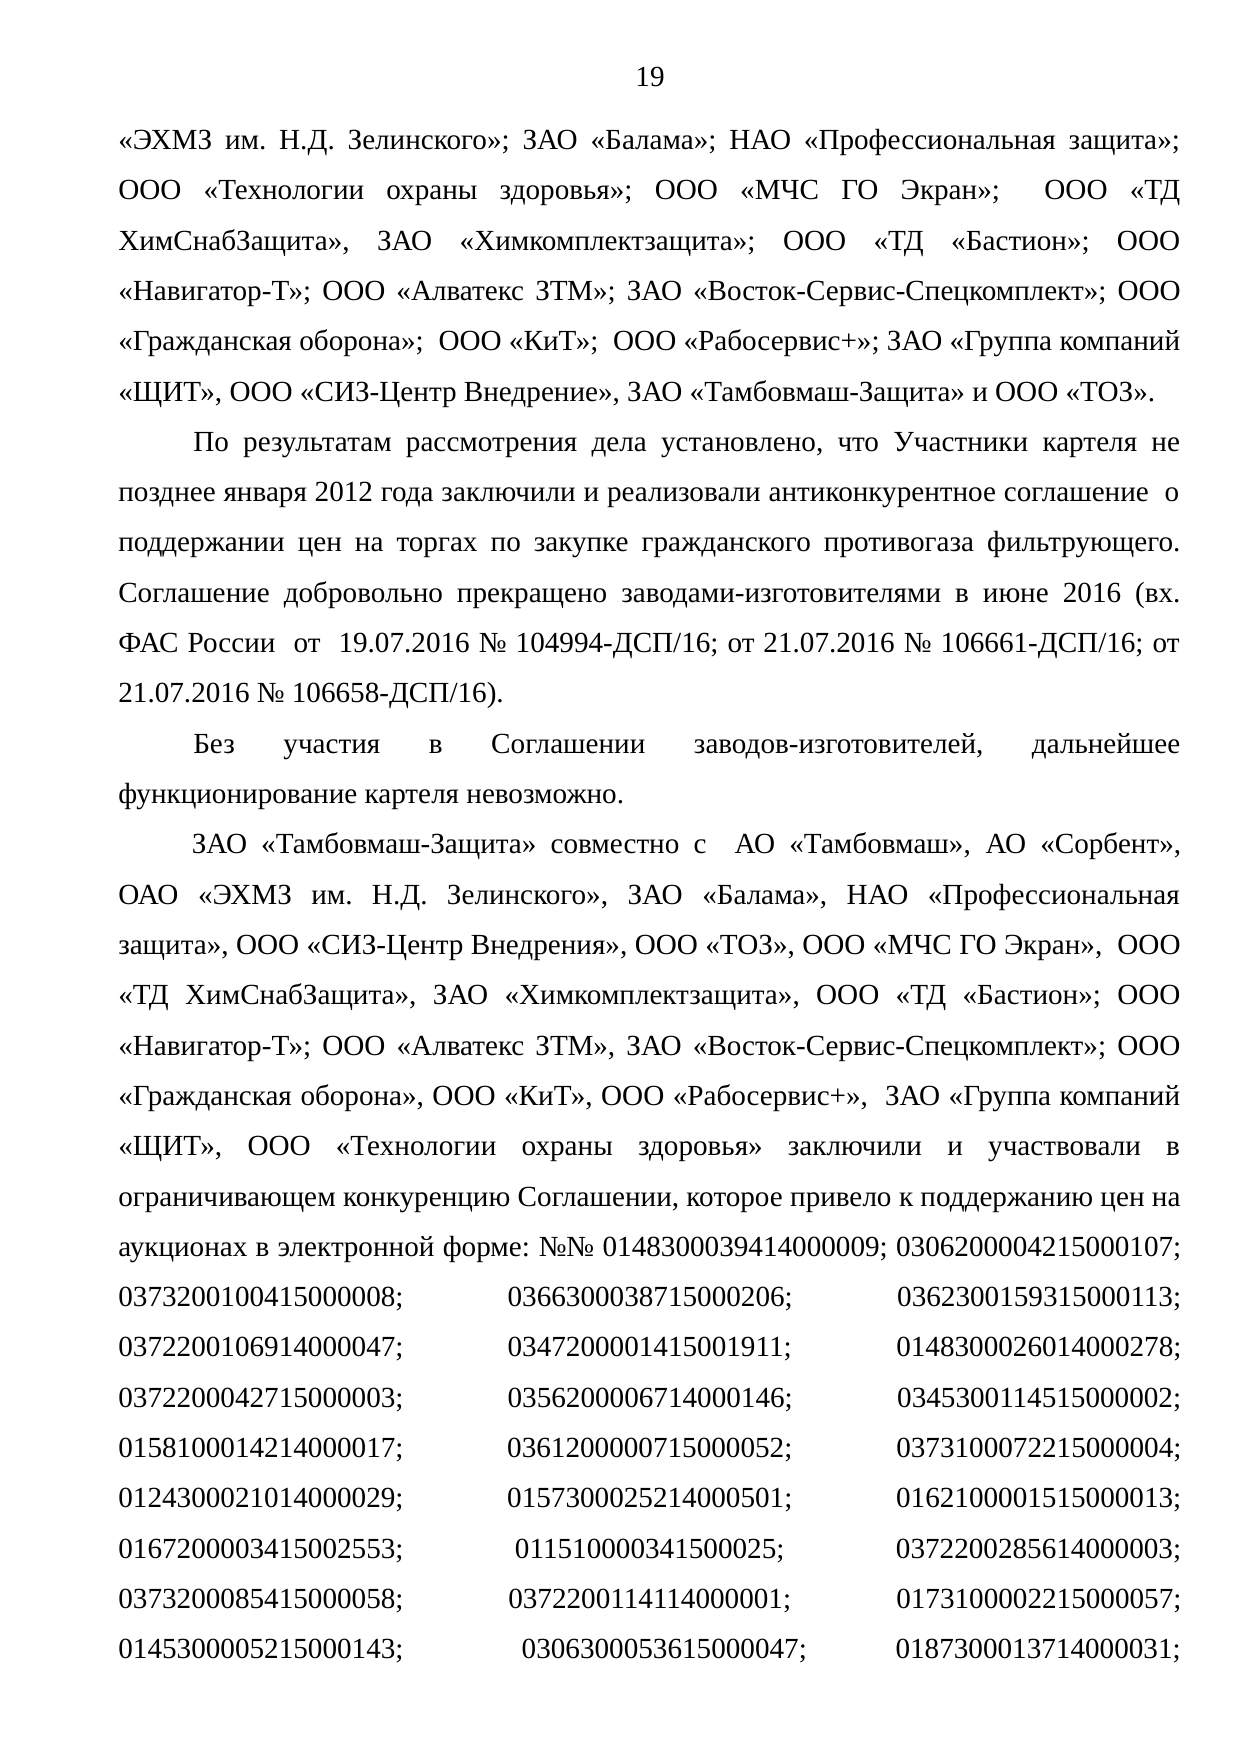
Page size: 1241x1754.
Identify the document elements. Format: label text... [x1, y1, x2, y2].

text ЗАО «Тамбовмаш-Защита» совместно с АО «Тамбовмаш», АО «Сорбент», ОАО «ЭХМЗ им. Н.Д. Зелинского», ЗАО «Балама», НАО «Профессиональная защита», ООО «СИЗ-Центр Внедрения», ООО «ТОЗ», ООО «МЧС ГО Экран», ООО «ТД ХимСнабЗащита», ЗАО «Химкомплектзащита», ООО «ТД «Бастион»; ООО «Навигатор-Т»; ООО «Алватекс ЗТМ», ЗАО «Восток-Сервис-Спецкомплект»; ООО «Гражданская оборона», ООО «КиТ», ООО «Рабосервис+», ЗАО «Группа компаний «ЩИТ», ООО «Технологии охраны здоровья» заключили и участвовали в ограничивающем конкуренцию Соглашении, которое привело к поддержанию цен на аукционах в электронной форме: №№ 0148300039414000009; 0306200004215000107; 0373200100415000008; 0366300038715000206; 0362300159315000113; 0372200106914000047; 0347200001415001911; 0148300026014000278; 0372200042715000003; 0356200006714000146; 0345300114515000002; 0158100014214000017; 0361200000715000052; 0373100072215000004; 0124300021014000029; 0157300025214000501; 0162100001515000013; 0167200003415002553; 011510000341500025; 0372200285614000003; 0373200085415000058; 0372200114114000001; 0173100002215000057; 0145300005215000143; 0306300053615000047; 0187300013714000031; [118, 826, 1181, 1665]
text «ЭХМЗ им. Н.Д. Зелинского»; ЗАО «Балама»; НАО «Профессиональная защита»; ООО «Технологии охраны здоровья»; ООО «МЧС ГО Экран»; ООО «ТД ХимСнабЗащита», ЗАО «Химкомплектзащита»; ООО «ТД «Бастион»; ООО «Навигатор-Т»; ООО «Алватекс ЗТМ»; ЗАО «Восток-Сервис-Спецкомплект»; ООО «Гражданская оборона»; ООО «КиТ»; ООО «Рабосервис+»; ЗАО «Группа компаний «ЩИТ», ООО «СИЗ-Центр Внедрение», ЗАО «Тамбовмаш-Защита» и ООО «ТОЗ». [118, 122, 1181, 407]
text По результатам рассмотрения дела установлено, что Участники картеля не позднее января 2012 года заключили и реализовали антиконкурентное соглашение о поддержании цен на торгах по закупке гражданского противогаза фильтрующего. Соглашение добровольно прекращено заводами-изготовителями в июне 2016 (вх. ФАС России от 19.07.2016 № 104994-ДСП/16; от 21.07.2016 № 106661-ДСП/16; от 21.07.2016 № 106658-ДСП/16). [118, 424, 1181, 709]
text Без участия в Соглашении заводов-изготовителей, дальнейшее функционирование картеля невозможно. [118, 726, 1181, 810]
